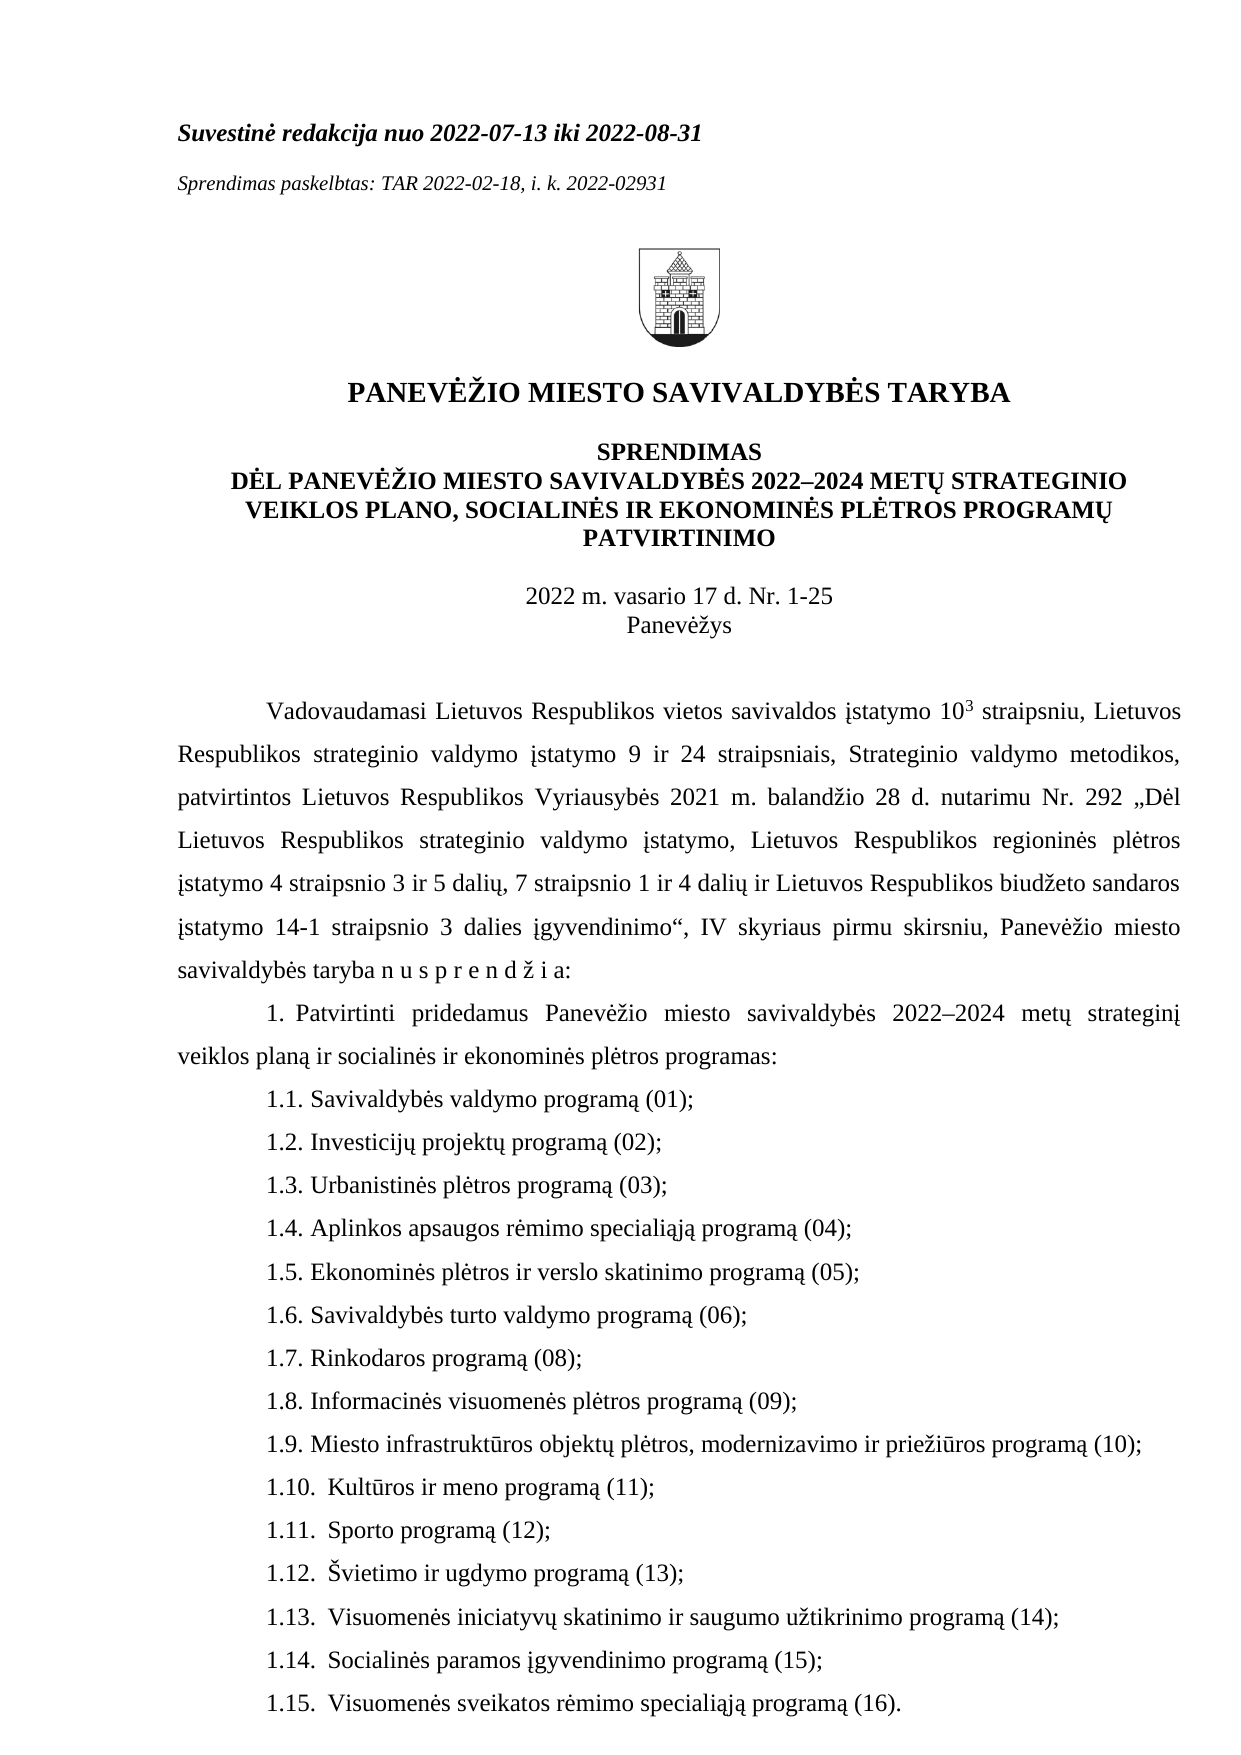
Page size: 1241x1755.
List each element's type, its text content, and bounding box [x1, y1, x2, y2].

text 2022 m. vasario 17 d. Nr. 1-25 [177, 581, 1181, 610]
text 1. Patvirtinti pridedamus Panevėžio miesto savivaldybės 2022–2024 metų strateginį veiklos planą ir socialinės ir ekonominės plėtros programas: [177, 998, 1181, 1070]
subtitle SPRENDIMAS [177, 437, 1181, 466]
text 1.15. Visuomenės sveikatos rėmimo specialiąją programą (16). [177, 1688, 1181, 1717]
text 1.12. Švietimo ir ugdymo programą (13); [177, 1558, 1181, 1587]
text 1.5. Ekonominės plėtros ir verslo skatinimo programą (05); [177, 1257, 1181, 1285]
text 1.3. Urbanistinės plėtros programą (03); [177, 1170, 1181, 1199]
text 1.4. Aplinkos apsaugos rėmimo specialiąją programą (04); [177, 1213, 1181, 1242]
text 1.13. Visuomenės iniciatyvų skatinimo ir saugumo užtikrinimo programą (14); [177, 1602, 1181, 1630]
text 1.6. Savivaldybės turto valdymo programą (06); [177, 1300, 1181, 1328]
text Suvestinė redakcija nuo 2022-07-13 iki 2022-08-31 [177, 118, 1181, 147]
text Vadovaudamasi Lietuvos Respublikos vietos savivaldos įstatymo 103 straipsniu, Lietuvos Respublikos strateginio valdymo įstatymo 9 ir 24 straipsniais, Strateginio valdymo metodikos, patvirtintos Lietuvos Respublikos Vyriausybės 2021 m. balandžio 28 d. nutarimu Nr. 292 „Dėl Lietuvos Respublikos strateginio valdymo įstatymo, Lietuvos Respublikos regioninės plėtros įstatymo 4 straipsnio 3 ir 5 dalių, 7 straipsnio 1 ir 4 dalių ir Lietuvos Respublikos biudžeto sandaros įstatymo 14-1 straipsnio 3 dalies įgyvendinimo“, IV skyriaus pirmu skirsniu, Panevėžio miesto savivaldybės taryba n u s p r e n d ž i a: [177, 696, 1181, 983]
subtitle Panevėžys [177, 610, 1181, 638]
text Sprendimas paskelbtas: TAR 2022-02-18, i. k. 2022-02931 [177, 171, 1181, 195]
text 1.2. Investicijų projektų programą (02); [177, 1127, 1181, 1156]
text DĖL PANEVĖŽIO MIESTO SAVIVALDYBĖS 2022–2024 METŲ STRATEGINIO VEIKLOS PLANO, SOCIALINĖS IR EKONOMINĖS PLĖTROS PROGRAMŲ PATVIRTINIMO [177, 466, 1181, 552]
text 1.7. Rinkodaros programą (08); [177, 1343, 1181, 1372]
text 1.14. Socialinės paramos įgyvendinimo programą (15); [177, 1645, 1181, 1673]
text 1.1. Savivaldybės valdymo programą (01); [177, 1084, 1181, 1113]
text 1.9. Miesto infrastruktūros objektų plėtros, modernizavimo ir priežiūros programą (10); [177, 1429, 1181, 1458]
text 1.10. Kultūros ir meno programą (11); [177, 1472, 1181, 1501]
text PANEVĖŽIO MIESTO SAVIVALDYBĖS TARYBA [177, 375, 1181, 408]
text 1.11. Sporto programą (12); [177, 1515, 1181, 1544]
text 1.8. Informacinės visuomenės plėtros programą (09); [177, 1386, 1181, 1415]
